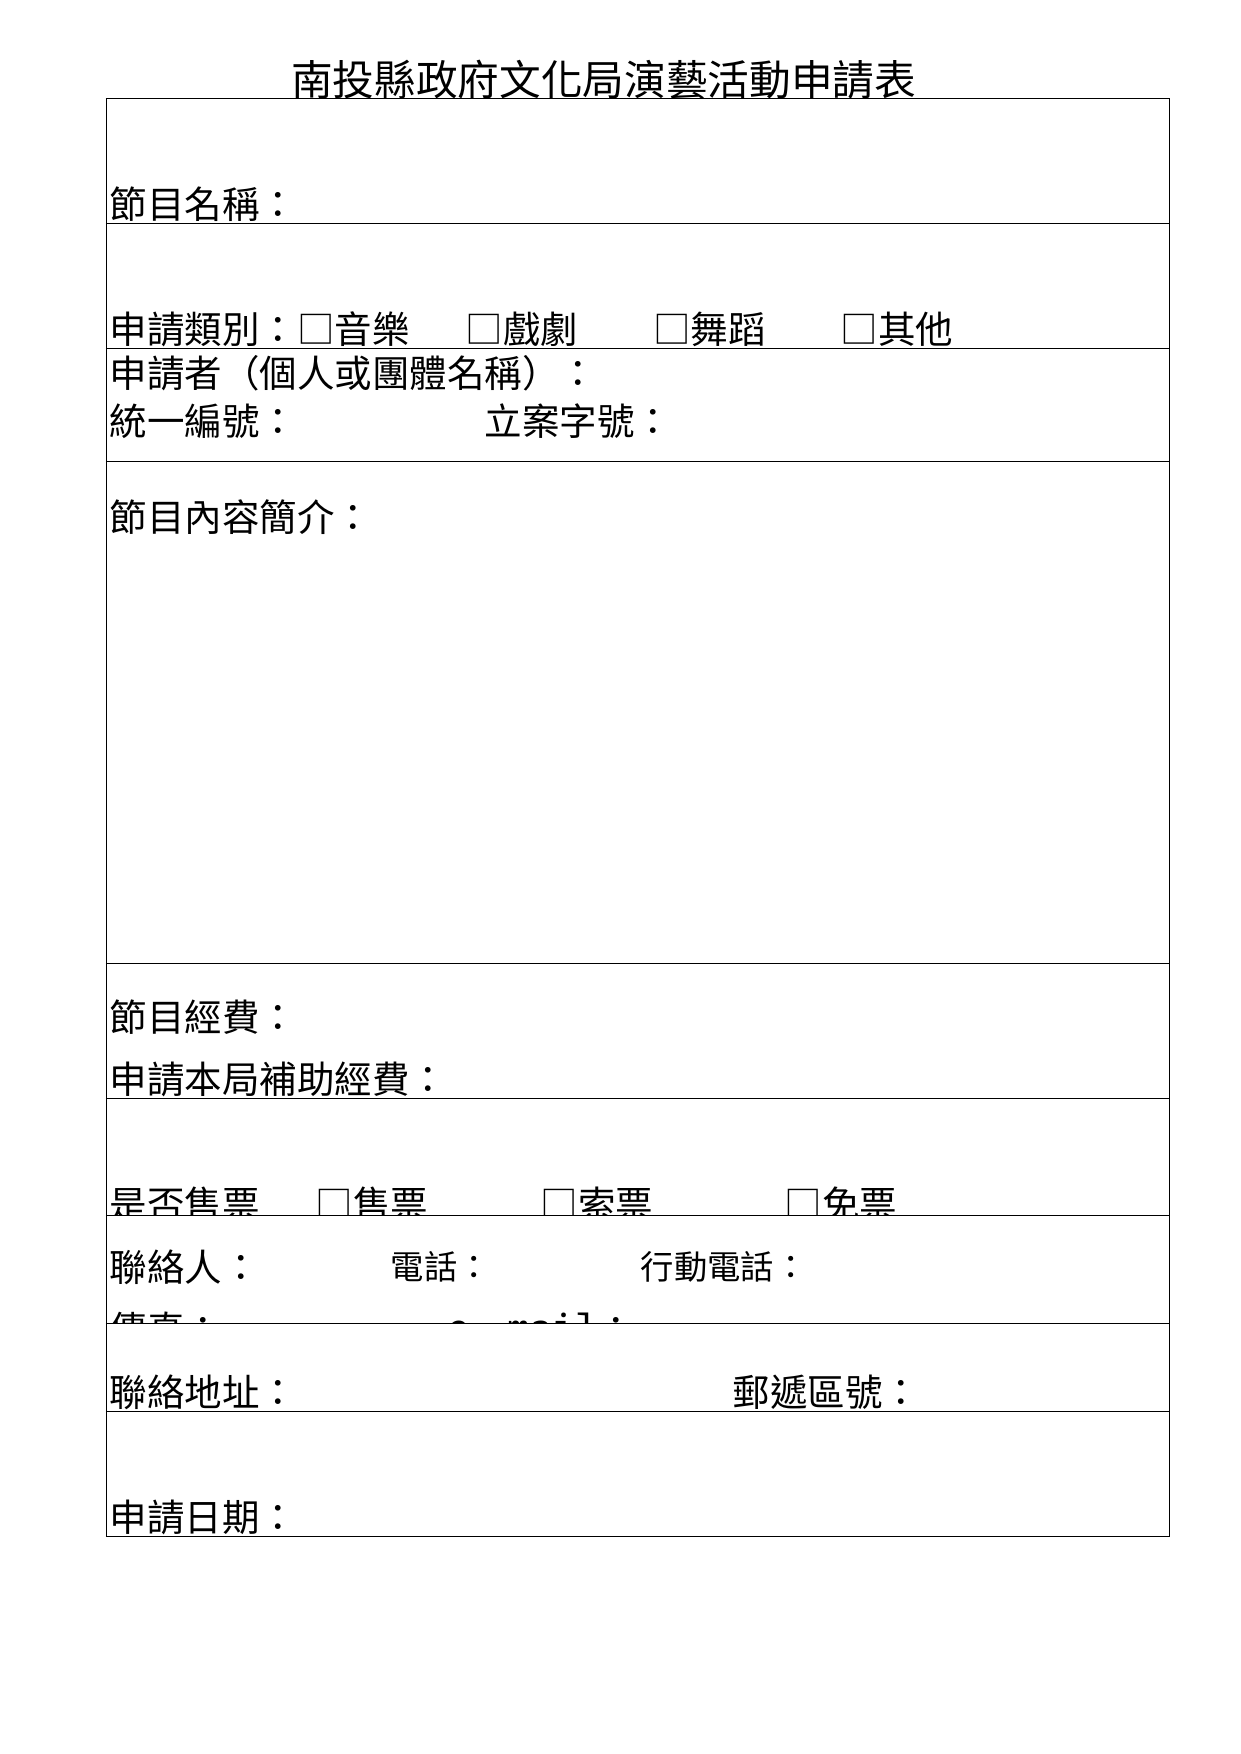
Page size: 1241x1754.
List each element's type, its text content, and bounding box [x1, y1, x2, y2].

table_cell 申請類別：□音樂 □戲劇 □舞蹈 □其他 [107, 224, 1169, 348]
table_cell 是否售票 □售票 □索票 □免票 票價： [320, 1190, 347, 1214]
table_cell [1170, 1098, 1177, 1214]
table_cell 是否售票 □售票 □索票 □免票 票價： [107, 1099, 1169, 1214]
text 南投縣政府文化局演藝活動申請表 [103, 36, 1053, 98]
table_cell 是否售票 □售票 □索票 □免票 票價： [545, 1190, 572, 1214]
table_cell [1170, 223, 1177, 348]
table_cell [1170, 461, 1177, 963]
table_cell 節目內容簡介： [107, 462, 1169, 963]
table_cell 申請者（個人或團體名稱）： 統一編號： 立案字號： [107, 349, 1169, 461]
table_cell 節目經費： 申請本局補助經費： [107, 964, 1169, 1098]
table_cell [1170, 963, 1177, 1098]
table_header 節目名稱： [107, 99, 1169, 223]
table_cell 聯絡人： 電話： 行動電話： 傳真： e－mail： [107, 1216, 1169, 1323]
table_cell 是否售票 □售票 □索票 □免票 票價： [789, 1190, 816, 1214]
table_cell 聯絡地址： 郵遞區號： [107, 1324, 1169, 1411]
table_cell [1170, 1411, 1177, 1536]
table_cell [1170, 1323, 1177, 1411]
table_cell [1170, 1215, 1177, 1323]
table_header [1170, 98, 1177, 223]
table_cell 申請日期： [107, 1412, 1169, 1536]
table_cell [1170, 348, 1177, 461]
